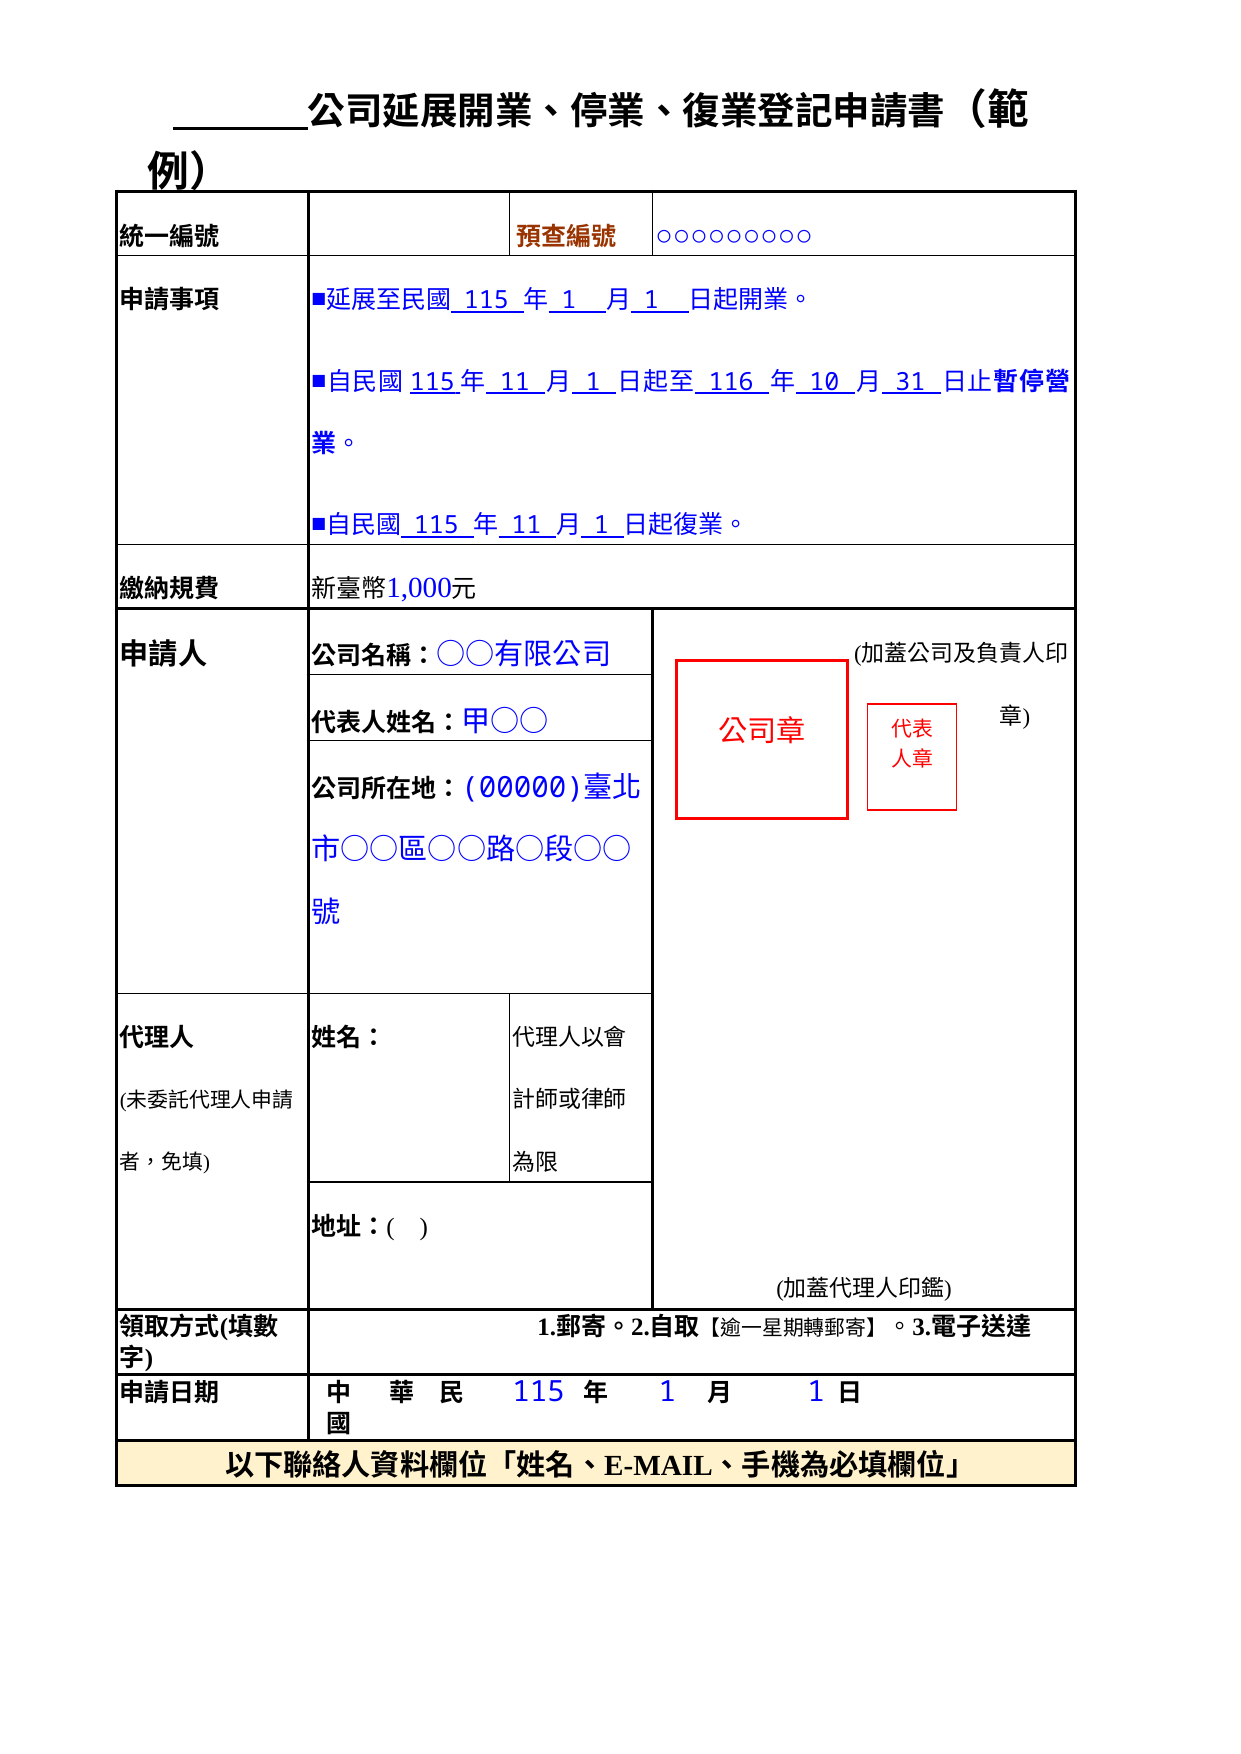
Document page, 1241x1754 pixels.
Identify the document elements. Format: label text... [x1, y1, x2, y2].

table_cell 申請人 [118, 610, 307, 993]
table_cell 115 年 1 月 1 日 [509, 1376, 1074, 1439]
table_cell [310, 1311, 509, 1373]
table_cell 新臺幣1,000元 [310, 545, 1074, 607]
table_cell (加蓋公司及負責人印章) [654, 610, 1074, 993]
table_cell 姓名： [310, 994, 509, 1181]
table_cell 繳納規費 [118, 545, 307, 607]
table_cell 代表人姓名：甲○○ [310, 675, 651, 740]
table_cell 代理人 (未委託代理人申請者，免填) [118, 994, 307, 1307]
table_header 統一編號 [118, 193, 307, 255]
table_cell 領取方式(填數字) [118, 1311, 307, 1373]
text 公司延展開業、停業、復業登記申請書（範例） [148, 64, 1106, 189]
table_cell 公司名稱：○○有限公司 [310, 610, 651, 674]
table_cell 申請事項 [118, 256, 307, 544]
table_header ○○○○○○○○○ [653, 193, 1074, 255]
table_cell (加蓋代理人印鑑) [654, 993, 1074, 1307]
table_cell 申請日期 [118, 1376, 307, 1439]
table_header 預查編號 [510, 193, 652, 255]
table_header [310, 193, 509, 255]
table_cell 地址：( ) [310, 1183, 651, 1307]
table_cell 代理人以會計師或律師為限 [510, 994, 651, 1181]
table_cell 公司所在地：(00000)臺北市○○區○○路○段○○號 [310, 741, 651, 993]
table_cell ■延展至民國 115 年 1 月 1 日起開業。 ■自民國115年 11 月 1 日起至 116 年 10 月 31 日止暫停營業。 ■自民國 115 年 11 月 1 日起復業。 [310, 256, 1074, 544]
table_cell 1.郵寄。2.自取【逾一星期轉郵寄】。3.電子送達 [509, 1311, 1074, 1373]
table_cell 以下聯絡人資料欄位「姓名、E-MAIL、手機為必填欄位」 [118, 1442, 1074, 1484]
table_cell 中 華 民 國 [310, 1376, 509, 1439]
